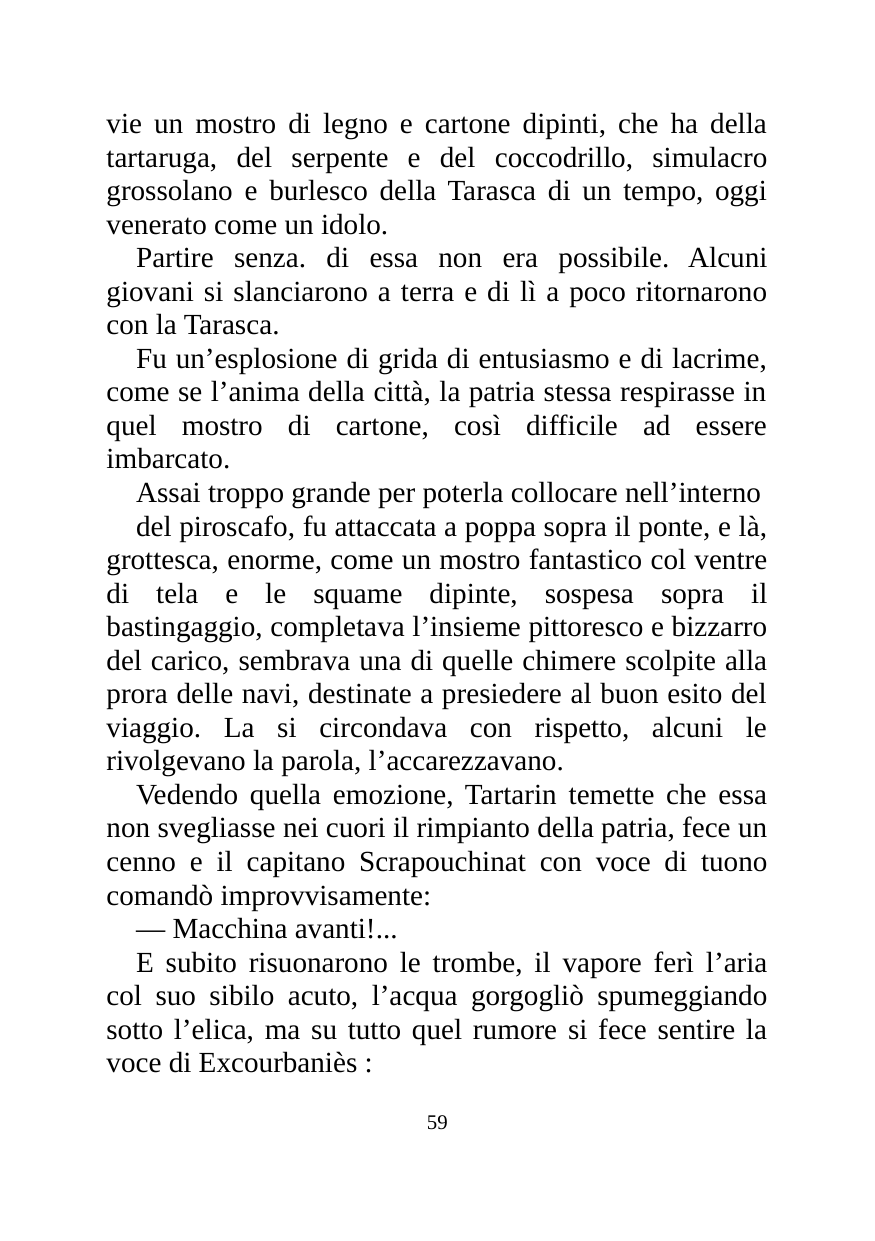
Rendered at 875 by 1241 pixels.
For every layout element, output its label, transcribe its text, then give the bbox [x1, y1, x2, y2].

text E subito risuonarono le trombe, il vapore ferì l’aria col suo sibilo acuto, l’acqua gorgogliò spumeggiando sotto l’elica, ma su tutto quel rumore si fece sentire la voce di Excourbaniès : [106, 945, 768, 1079]
text vie un mostro di legno e cartone dipinti, che ha della tartaruga, del serpente e del coccodrillo, simulacro grossolano e burlesco della Tarasca di un tempo, oggi venerato come un idolo. [106, 106, 768, 240]
text Assai troppo grande per poterla collocare nell’interno [106, 475, 768, 509]
text Fu un’esplosione di grida di entusiasmo e di lacrime, come se l’anima della città, la patria stessa respirasse in quel mostro di cartone, così difficile ad essere imbarcato. [106, 341, 768, 475]
text — Macchina avanti!... [106, 911, 768, 945]
text Vedendo quella emozione, Tartarin temette che essa non svegliasse nei cuori il rimpianto della patria, fece un cenno e il capitano Scrapouchinat con voce di tuono comandò improvvisamente: [106, 777, 768, 911]
text del piroscafo, fu attaccata a poppa sopra il ponte, e là, grottesca, enorme, come un mostro fantastico col ventre di tela e le squame dipinte, sospesa sopra il bastingaggio, completava l’insieme pittoresco e bizzarro del carico, sembrava una di quelle chimere scolpite alla prora delle navi, destinate a presiedere al buon esito del viaggio. La si circondava con rispetto, alcuni le rivolgevano la parola, l’accarezzavano. [106, 509, 768, 777]
text Partire senza. di essa non era possibile. Alcuni giovani si slanciarono a terra e di lì a poco ritornarono con la Tarasca. [106, 240, 768, 341]
